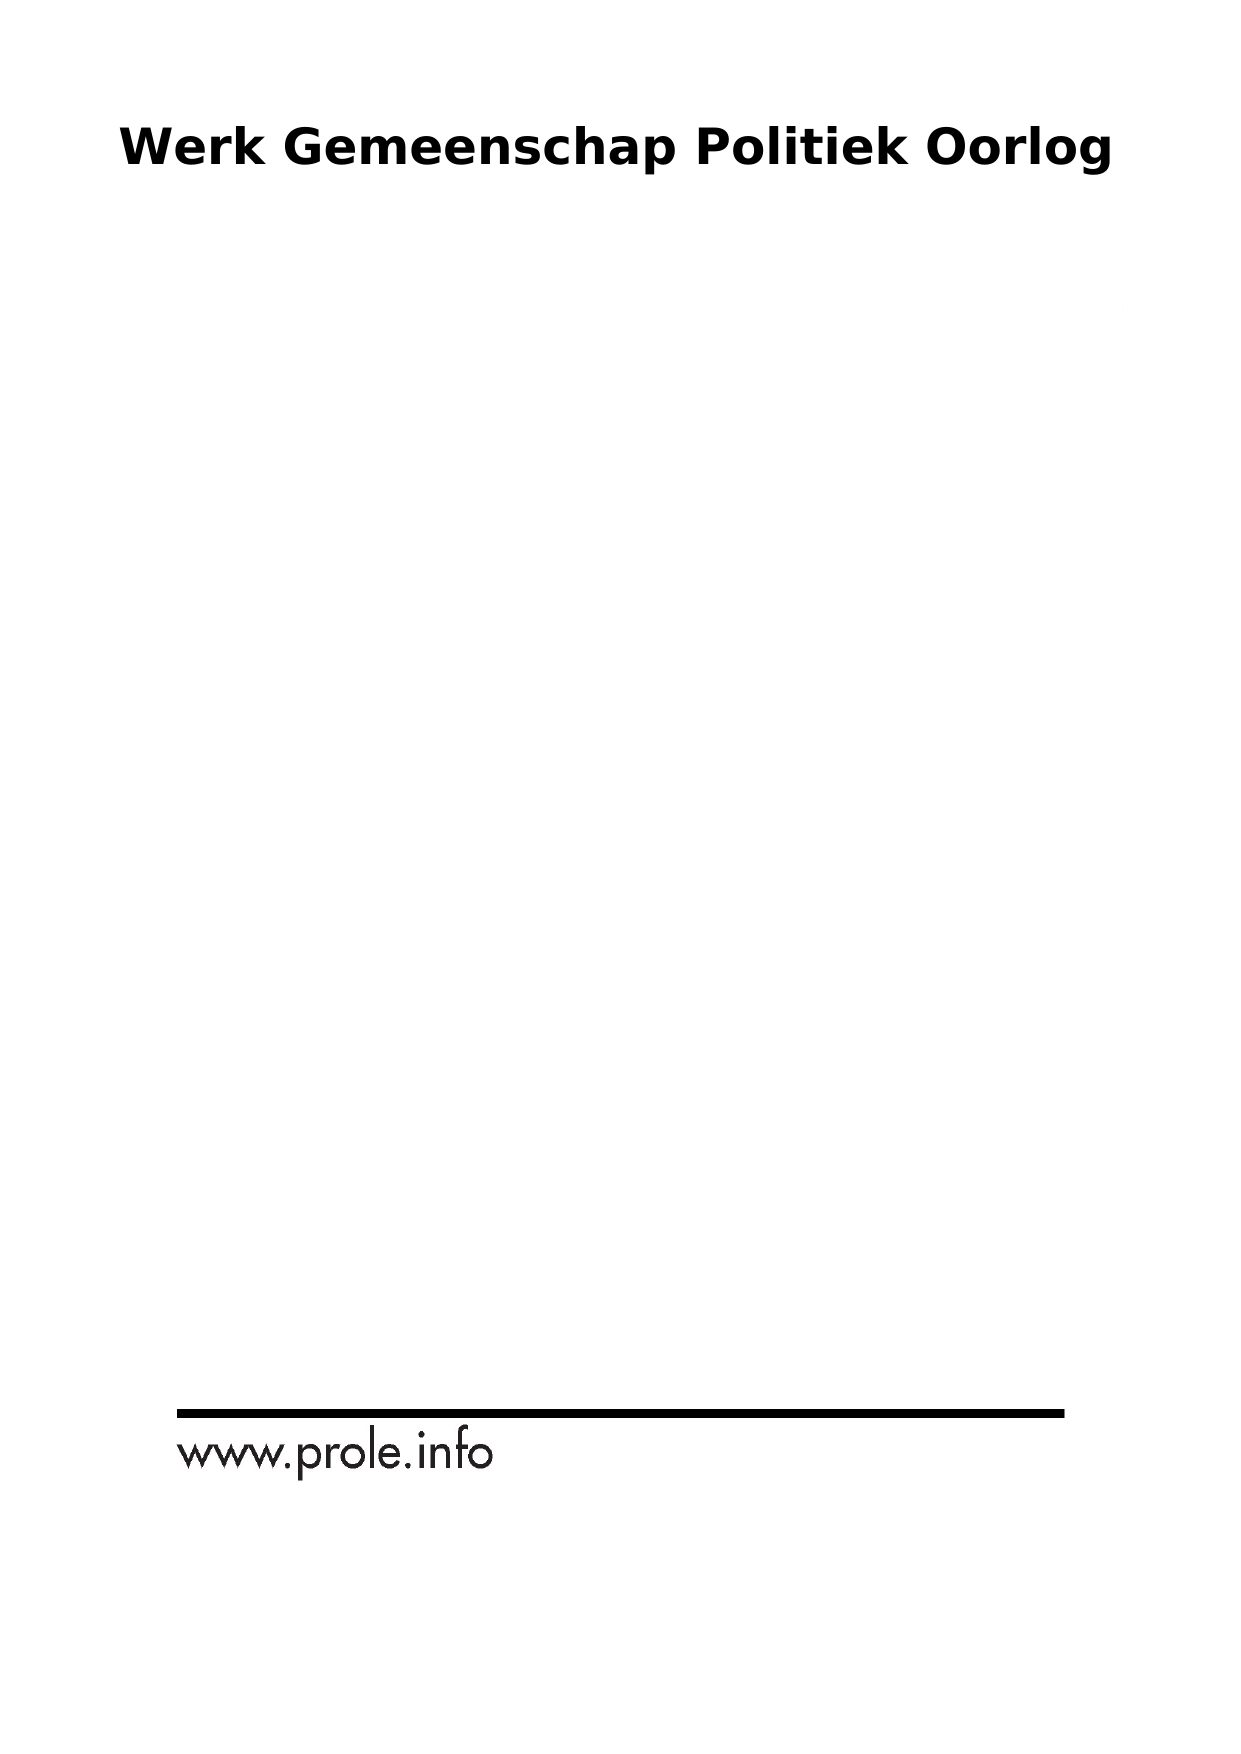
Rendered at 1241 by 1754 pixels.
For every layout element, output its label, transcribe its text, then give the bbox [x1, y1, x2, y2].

picture [118, 188, 1123, 1609]
subtitle Werk Gemeenschap Politiek Oorlog [118, 118, 1122, 176]
